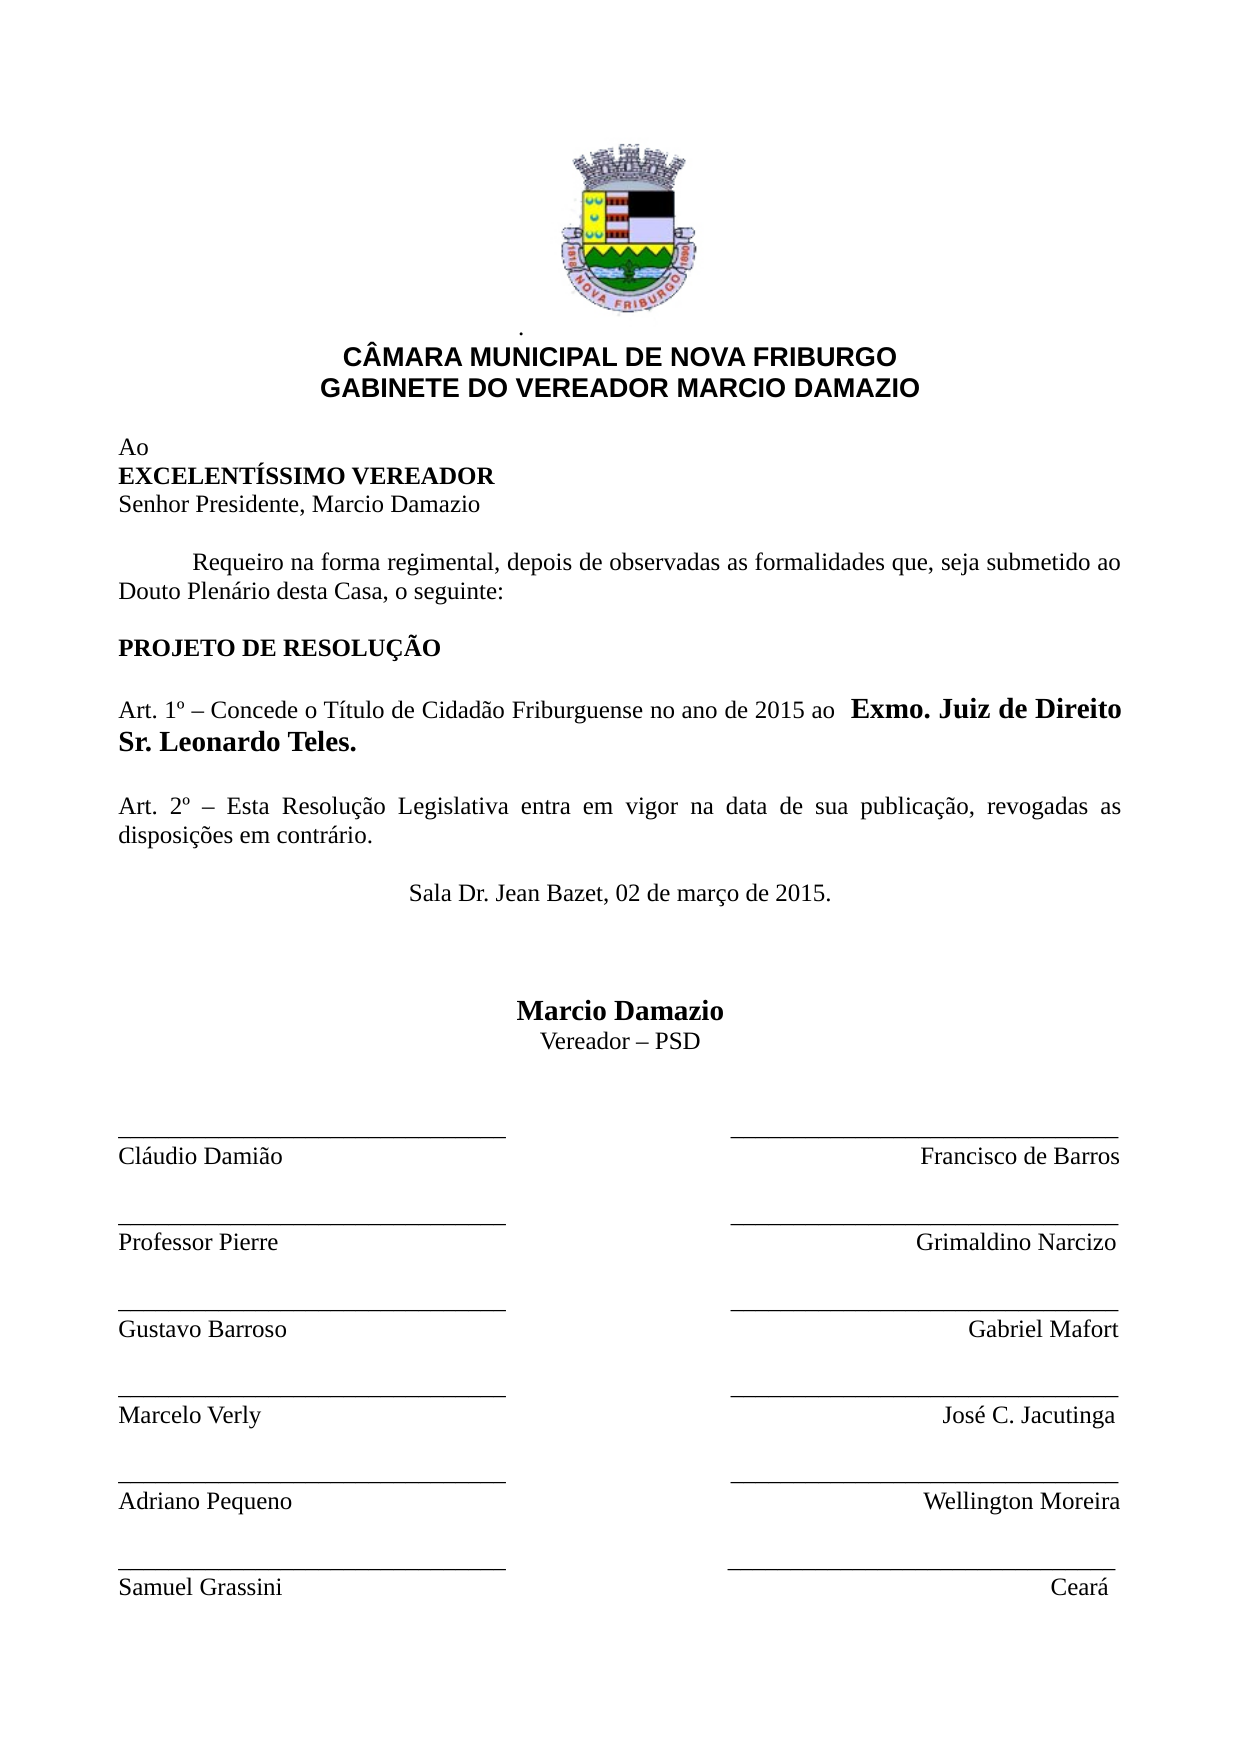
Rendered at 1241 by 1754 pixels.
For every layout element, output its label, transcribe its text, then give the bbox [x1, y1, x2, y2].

text Vereador – PSD [118, 1026, 1122, 1055]
text Senhor Presidente, Marcio Damazio [118, 489, 1122, 518]
text Professor Pierre Grimaldino Narcizo [118, 1227, 1122, 1256]
text Sala Dr. Jean Bazet, 02 de março de 2015. [118, 878, 1122, 906]
text _______________________________ _______________________________ [118, 1544, 1122, 1572]
text GABINETE DO VEREADOR MARCIO DAMAZIO [118, 372, 1122, 403]
text Marcio Damazio [118, 993, 1122, 1026]
text Ao [118, 432, 1122, 461]
text . [118, 118, 1122, 341]
text EXCELENTÍSSIMO VEREADOR [118, 461, 1122, 489]
text Samuel Grassini Ceará [118, 1572, 1122, 1601]
text Art. 2º – Esta Resolução Legislativa entra em vigor na data de sua publicação, revogadas as disposições em contrário. [118, 791, 1122, 849]
text _______________________________ _______________________________ [118, 1112, 1122, 1141]
text CÂMARA MUNICIPAL DE NOVA FRIBURGO [118, 341, 1122, 372]
text Marcelo Verly José C. Jacutinga [118, 1400, 1122, 1429]
text Cláudio Damião Francisco de Barros [118, 1141, 1122, 1170]
text Gustavo Barroso Gabriel Mafort [118, 1314, 1122, 1342]
picture [540, 127, 706, 327]
text _______________________________ _______________________________ [118, 1285, 1122, 1314]
text Art. 1º – Concede o Título de Cidadão Friburguense no ano de 2015 ao Exmo. Juiz de Direito Sr. Leonardo Teles. [118, 691, 1122, 758]
text _______________________________ _______________________________ [118, 1371, 1122, 1400]
text _______________________________ _______________________________ [118, 1199, 1122, 1227]
text PROJETO DE RESOLUÇÃO [118, 633, 1122, 662]
text Adriano Pequeno Wellington Moreira [118, 1486, 1122, 1515]
text Requeiro na forma regimental, depois de observadas as formalidades que, seja submetido ao Douto Plenário desta Casa, o seguinte: [118, 547, 1122, 604]
text _______________________________ _______________________________ [118, 1457, 1122, 1486]
